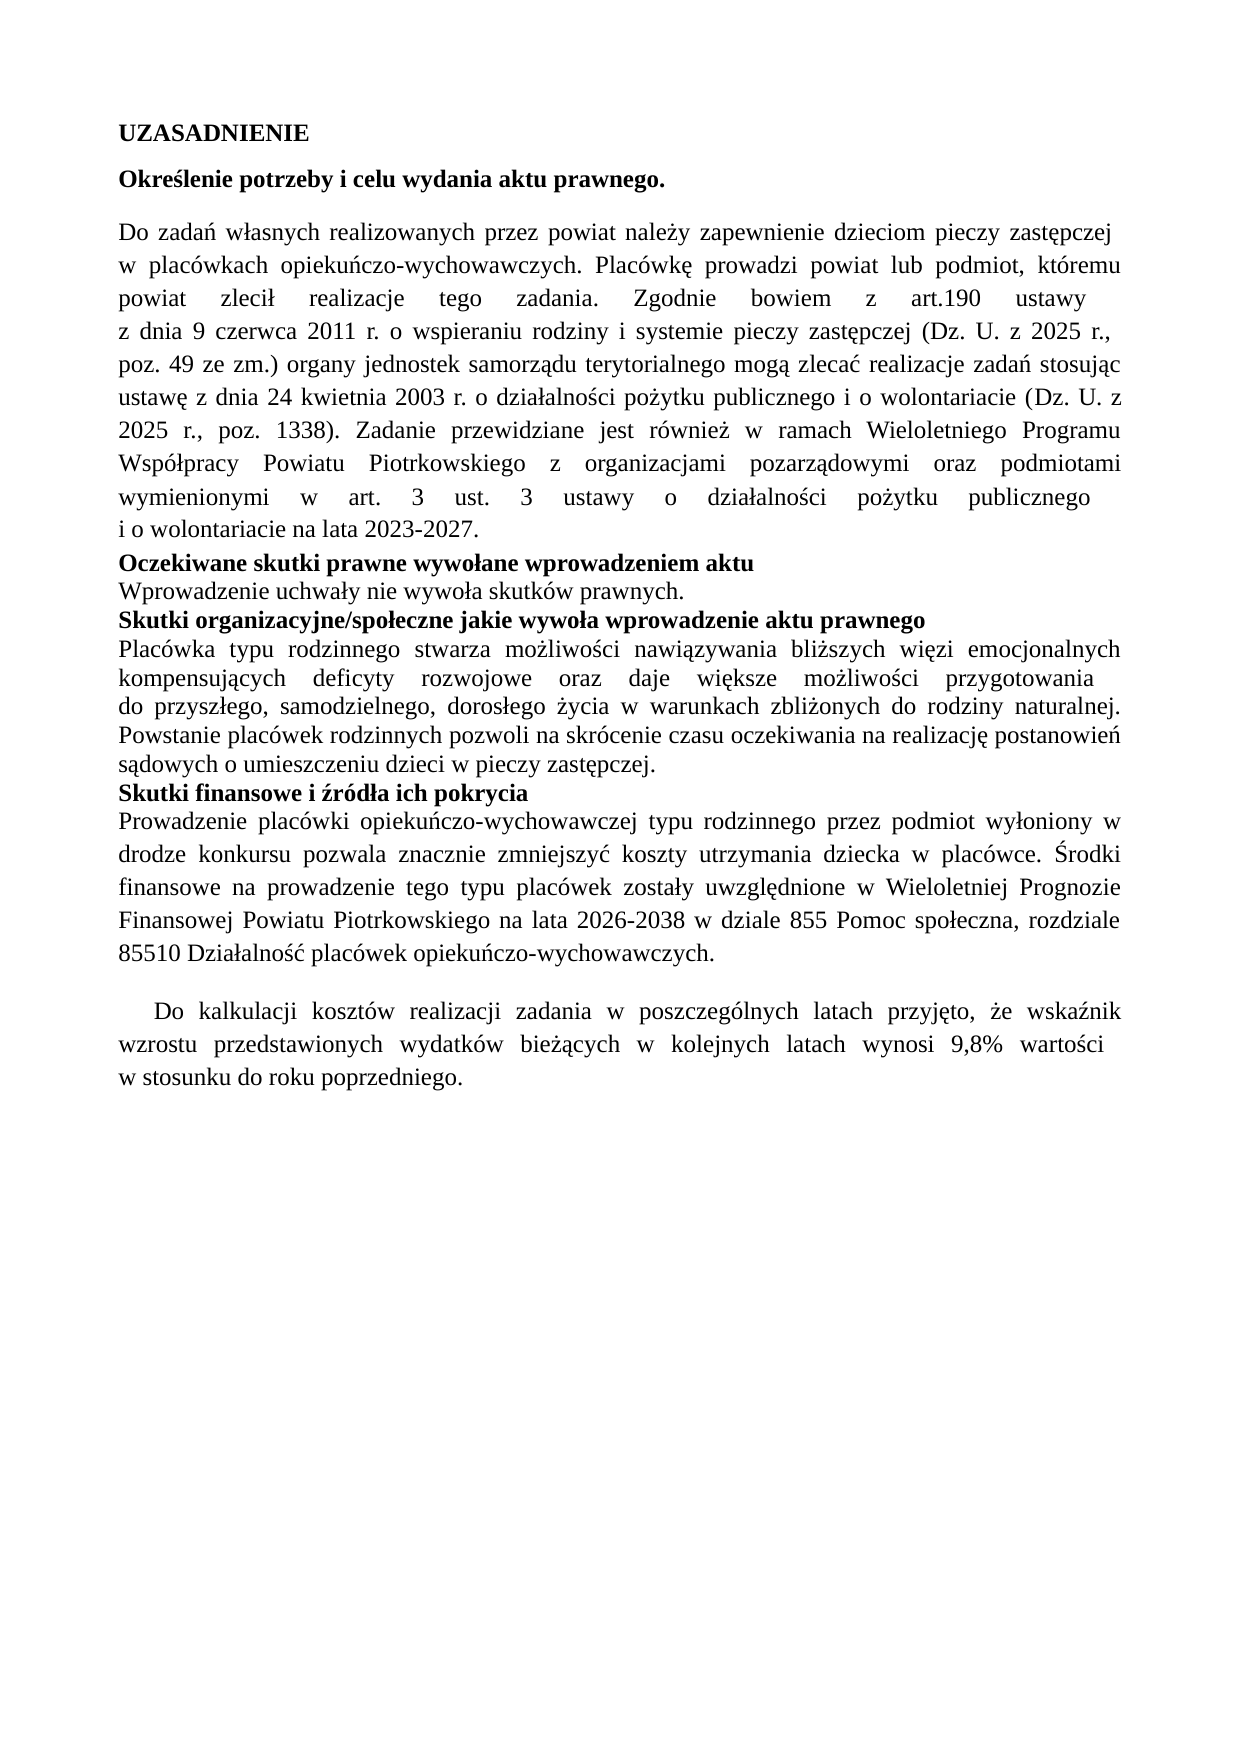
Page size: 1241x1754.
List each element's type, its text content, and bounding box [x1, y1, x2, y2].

text Placówka typu rodzinnego stwarza możliwości nawiązywania bliższych więzi emocjonalnych kompensujących deficyty rozwojowe oraz daje większe możliwości przygotowania do przyszłego, samodzielnego, dorosłego życia w warunkach zbliżonych do rodziny naturalnej. Powstanie placówek rodzinnych pozwoli na skrócenie czasu oczekiwania na realizację postanowień sądowych o umieszczeniu dzieci w pieczy zastępczej. [118, 634, 1122, 778]
text Oczekiwane skutki prawne wywołane wprowadzeniem aktu [118, 548, 1122, 576]
text UZASADNIENIE [118, 118, 1122, 147]
text Określenie potrzeby i celu wydania aktu prawnego. [118, 164, 1122, 192]
text Do zadań własnych realizowanych przez powiat należy zapewnienie dzieciom pieczy zastępczej w placówkach opiekuńczo-wychowawczych. Placówkę prowadzi powiat lub podmiot, któremu powiat zlecił realizacje tego zadania. Zgodnie bowiem z art.190 ustawy z dnia 9 czerwca 2011 r. o wspieraniu rodziny i systemie pieczy zastępczej (Dz. U. z 2025 r., poz. 49 ze zm.) organy jednostek samorządu terytorialnego mogą zlecać realizacje zadań stosując ustawę z dnia 24 kwietnia 2003 r. o działalności pożytku publicznego i o wolontariacie (Dz. U. z 2025 r., poz. 1338). Zadanie przewidziane jest również w ramach Wieloletniego Programu Współpracy Powiatu Piotrkowskiego z organizacjami pozarządowymi oraz podmiotami wymienionymi w art. 3 ust. 3 ustawy o działalności pożytku publicznego i o wolontariacie na lata 2023-2027. [118, 217, 1122, 543]
text Wprowadzenie uchwały nie wywoła skutków prawnych. [118, 576, 1122, 605]
text Prowadzenie placówki opiekuńczo-wychowawczej typu rodzinnego przez podmiot wyłoniony w drodze konkursu pozwala znacznie zmniejszyć koszty utrzymania dziecka w placówce. Środki finansowe na prowadzenie tego typu placówek zostały uwzględnione w Wieloletniej Prognozie Finansowej Powiatu Piotrkowskiego na lata 2026-2038 w dziale 855 Pomoc społeczna, rozdziale 85510 Działalność placówek opiekuńczo-wychowawczych. [118, 806, 1122, 967]
text Skutki organizacyjne/społeczne jakie wywoła wprowadzenie aktu prawnego [118, 605, 1122, 634]
text Skutki finansowe i źródła ich pokrycia [118, 778, 1122, 806]
text Do kalkulacji kosztów realizacji zadania w poszczególnych latach przyjęto, że wskaźnik wzrostu przedstawionych wydatków bieżących w kolejnych latach wynosi 9,8% wartości w stosunku do roku poprzedniego. [118, 996, 1122, 1091]
